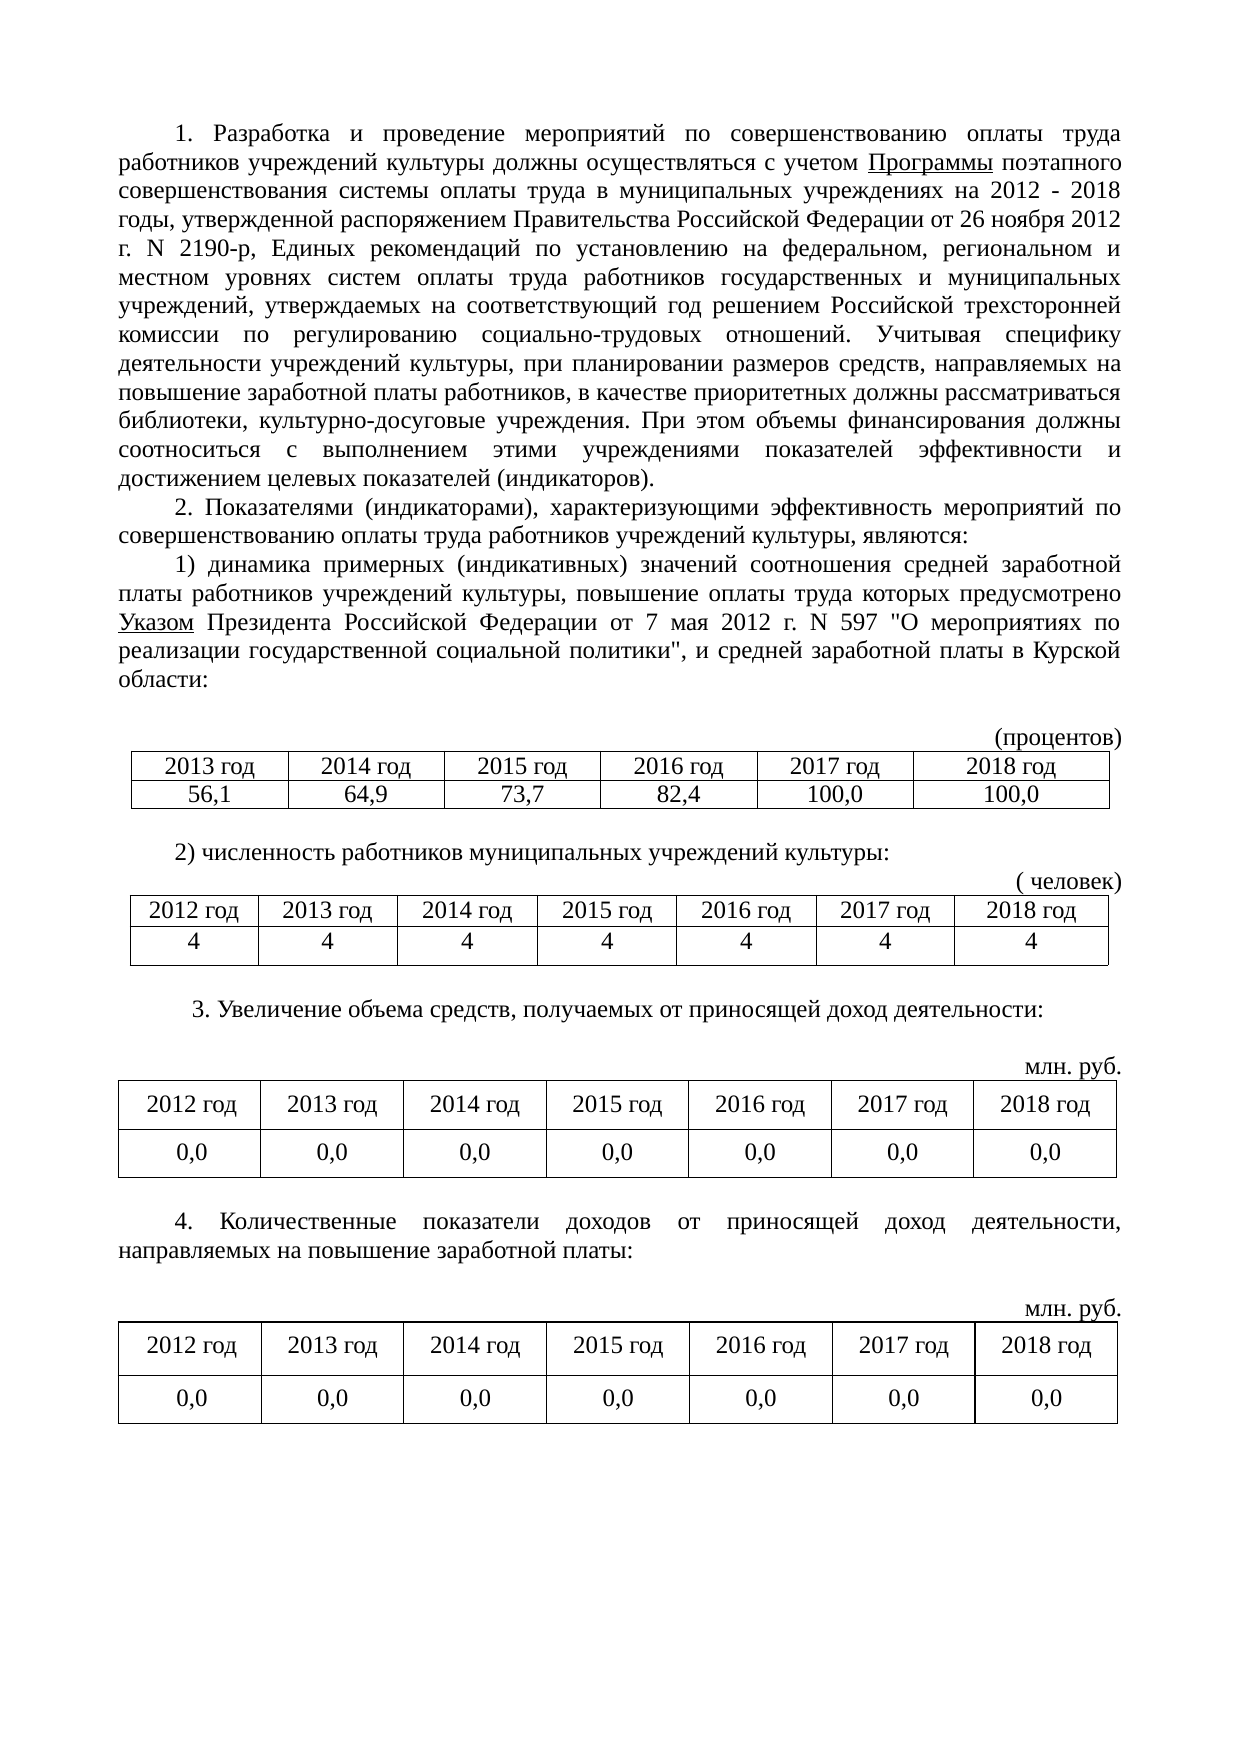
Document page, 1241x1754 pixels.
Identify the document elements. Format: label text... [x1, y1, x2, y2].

table_header 2017 год [758, 752, 913, 779]
table_cell 0,0 [690, 1376, 832, 1423]
table_cell 0,0 [404, 1130, 546, 1177]
table_cell 0,0 [262, 1376, 403, 1423]
table_cell 0,0 [547, 1130, 688, 1177]
table_header 2012 год [119, 1081, 260, 1128]
text 1. Разработка и проведение мероприятий по совершенствованию оплаты труда работников учреждений культуры должны осуществляться с учетом Программы поэтапного совершенствования системы оплаты труда в муниципальных учреждениях на 2012 - 2018 годы, утвержденной распоряжением Правительства Российской Федерации от 26 ноября 2012 г. N 2190-р, Единых рекомендаций по установлению на федеральном, региональном и местном уровнях систем оплаты труда работников государственных и муниципальных учреждений, утверждаемых на соответствующий год решением Российской трехсторонней комиссии по регулированию социально-трудовых отношений. Учитывая специфику деятельности учреждений культуры, при планировании размеров средств, направляемых на повышение заработной платы работников, в качестве приоритетных должны рассматриваться библиотеки, культурно-досуговые учреждения. При этом объемы финансирования должны соотноситься с выполнением этими учреждениями показателей эффективности и достижением целевых показателей (индикаторов). [118, 118, 1122, 492]
text млн. руб. [118, 1051, 1122, 1080]
table_header 2018 год [914, 752, 1109, 779]
table_header 2015 год [547, 1081, 688, 1128]
table_cell 0,0 [976, 1376, 1117, 1423]
text млн. руб. [118, 1293, 1122, 1321]
table_header 2015 год [445, 752, 600, 779]
table_header 2013 год [262, 1323, 403, 1374]
table_header 2012 год [119, 1323, 261, 1374]
table_cell 0,0 [261, 1130, 403, 1177]
table_header 2017 год [817, 896, 954, 926]
table_header 2015 год [547, 1323, 689, 1374]
table_cell 0,0 [119, 1130, 260, 1177]
text 4. Количественные показатели доходов от приносящей доход деятельности, направляемых на повышение заработной платы: [118, 1206, 1122, 1264]
text ( человек) [118, 866, 1122, 895]
table_header 2014 год [404, 1323, 546, 1374]
table_header 2013 год [132, 752, 288, 779]
table_cell 73,7 [445, 781, 600, 808]
table_cell 56,1 [132, 781, 288, 808]
table_header 2016 год [677, 896, 816, 926]
table_cell 4 [955, 927, 1108, 965]
table_header 2018 год [974, 1081, 1116, 1128]
table_cell 4 [817, 927, 954, 965]
text 2. Показателями (индикаторами), характеризующими эффективность мероприятий по совершенствованию оплаты труда работников учреждений культуры, являются: [118, 492, 1122, 549]
table_cell 0,0 [119, 1376, 261, 1423]
table_header 2014 год [289, 752, 444, 779]
table_cell 0,0 [404, 1376, 546, 1423]
table_header 2013 год [259, 896, 397, 926]
text 1) динамика примерных (индикативных) значений соотношения средней заработной платы работников учреждений культуры, повышение оплаты труда которых предусмотрено Указом Президента Российской Федерации от 7 мая 2012 г. N 597 "О мероприятиях по реализации государственной социальной политики", и средней заработной платы в Курской области: [118, 549, 1122, 693]
table_cell 0,0 [833, 1376, 974, 1423]
table_cell 4 [131, 927, 258, 965]
table_cell 4 [259, 927, 397, 965]
table_header 2014 год [398, 896, 537, 926]
table_header 2012 год [131, 896, 258, 926]
text 2) численность работников муниципальных учреждений культуры: [118, 837, 1122, 866]
text 3. Увеличение объема средств, получаемых от приносящей доход деятельности: [118, 994, 1122, 1023]
table_cell 0,0 [689, 1130, 831, 1177]
table_cell 100,0 [914, 781, 1109, 808]
table_header 2018 год [976, 1323, 1117, 1374]
text (процентов) [118, 722, 1122, 751]
table_cell 0,0 [974, 1130, 1116, 1177]
table_header 2014 год [404, 1081, 546, 1128]
table_cell 4 [398, 927, 537, 965]
table_cell 64,9 [289, 781, 444, 808]
table_header 2018 год [955, 896, 1108, 926]
table_cell 82,4 [601, 781, 757, 808]
table_cell 0,0 [547, 1376, 689, 1423]
table_header 2017 год [833, 1323, 974, 1374]
table_cell 100,0 [758, 781, 913, 808]
table_header 2016 год [689, 1081, 831, 1128]
table_cell 4 [677, 927, 816, 965]
table_cell 4 [538, 927, 676, 965]
table_header 2015 год [538, 896, 676, 926]
table_cell 0,0 [832, 1130, 973, 1177]
table_header 2017 год [832, 1081, 973, 1128]
table_header 2013 год [261, 1081, 403, 1128]
table_header 2016 год [690, 1323, 832, 1374]
table_header 2016 год [601, 752, 757, 779]
